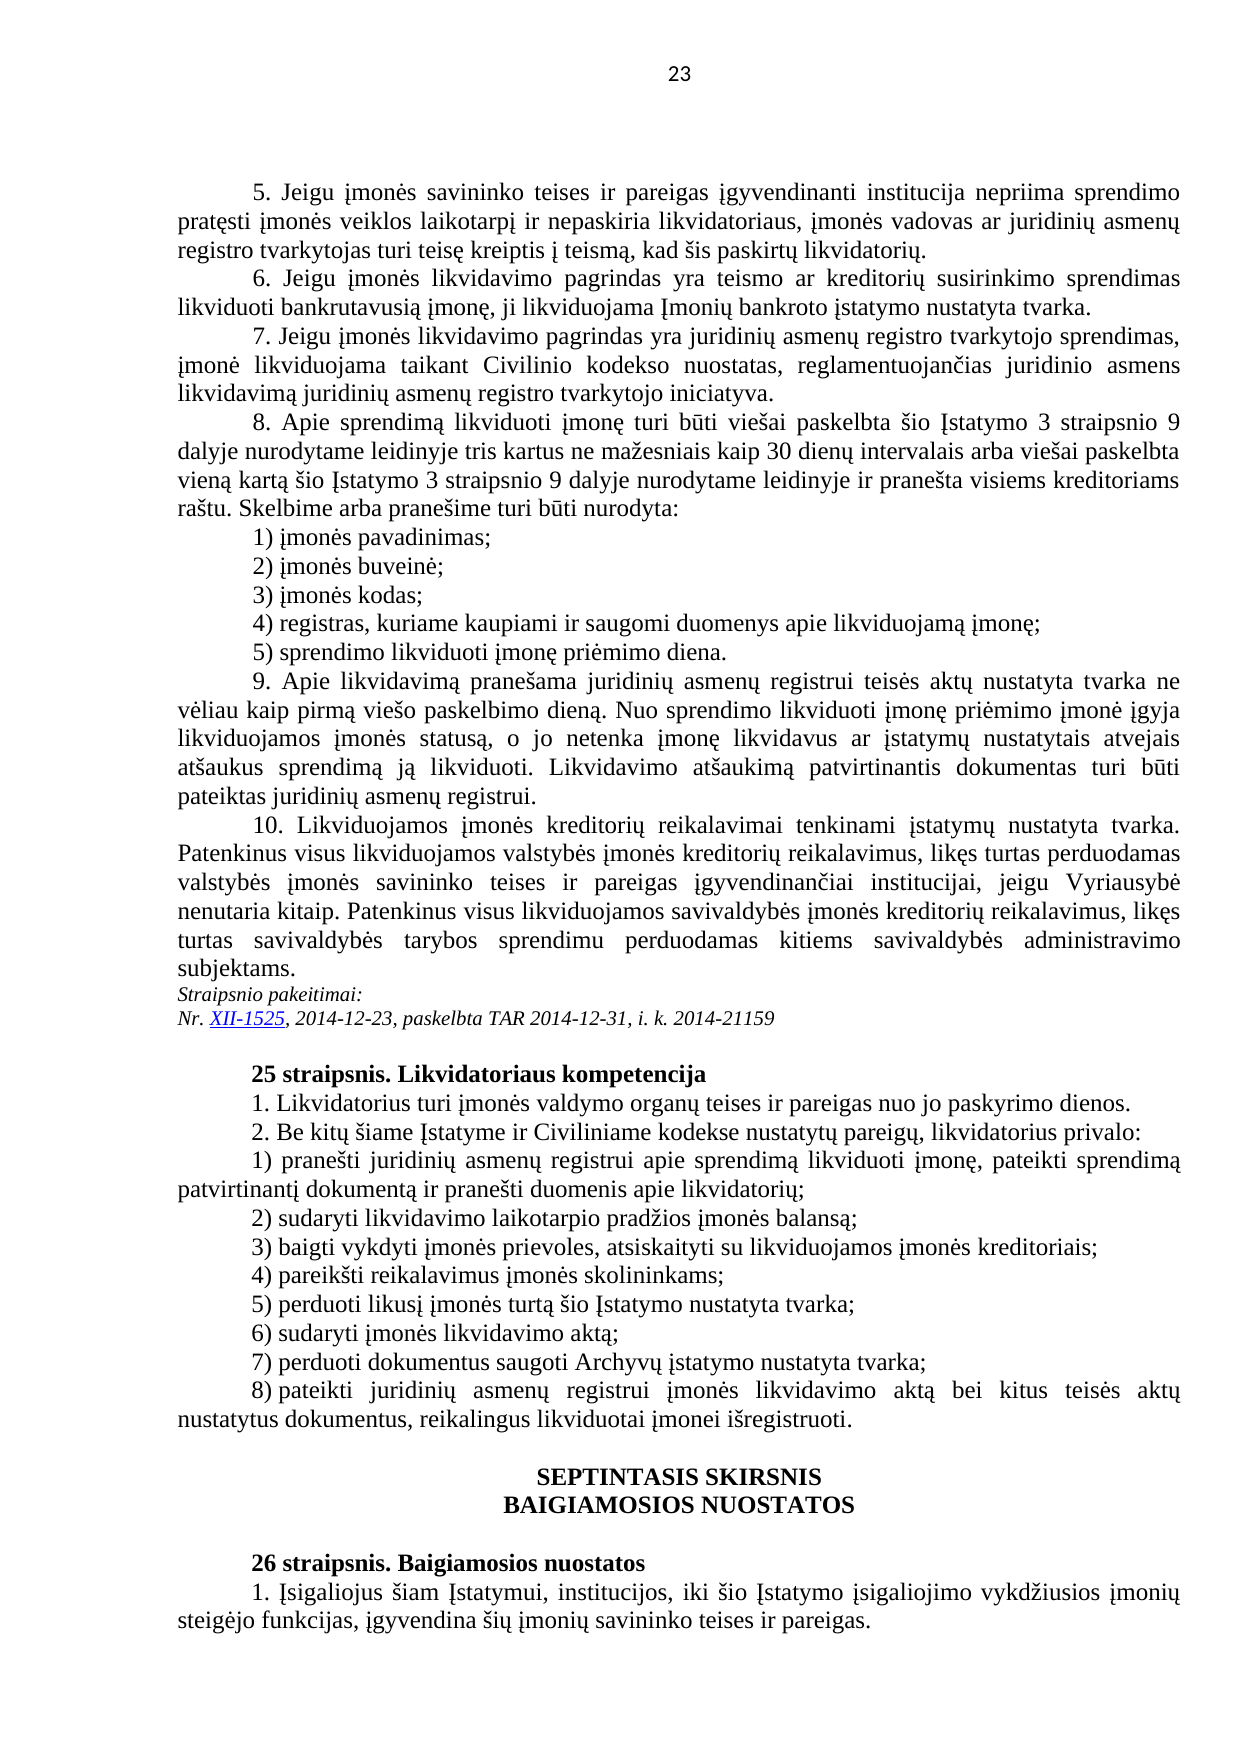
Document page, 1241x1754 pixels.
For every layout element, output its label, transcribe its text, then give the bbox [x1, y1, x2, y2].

text 26 straipsnis. Baigiamosios nuostatos [177, 1548, 1181, 1577]
text 3) baigti vykdyti įmonės prievoles, atsiskaityti su likviduojamos įmonės kreditoriais; [177, 1232, 1181, 1260]
text 5. Jeigu įmonės savininko teises ir pareigas įgyvendinanti institucija nepriima sprendimo pratęsti įmonės veiklos laikotarpį ir nepaskiria likvidatoriaus, įmonės vadovas ar juridinių asmenų registro tvarkytojas turi teisę kreiptis į teismą, kad šis paskirtų likvidatorių. [177, 177, 1181, 263]
text 7. Jeigu įmonės likvidavimo pagrindas yra juridinių asmenų registro tvarkytojo sprendimas, įmonė likviduojama taikant Civilinio kodekso nuostatas, reglamentuojančias juridinio asmens likvidavimą juridinių asmenų registro tvarkytojo iniciatyva. [177, 321, 1181, 407]
text 1) įmonės pavadinimas; [177, 522, 1181, 551]
text 5) perduoti likusį įmonės turtą šio Įstatymo nustatyta tvarka; [177, 1289, 1181, 1318]
text 10. Likviduojamos įmonės kreditorių reikalavimai tenkinami įstatymų nustatyta tvarka. Patenkinus visus likviduojamos valstybės įmonės kreditorių reikalavimus, likęs turtas perduodamas valstybės įmonės savininko teises ir pareigas įgyvendinančiai institucijai, jeigu Vyriausybė nenutaria kitaip. Patenkinus visus likviduojamos savivaldybės įmonės kreditorių reikalavimus, likęs turtas savivaldybės tarybos sprendimu perduodamas kitiems savivaldybės administravimo subjektams. [177, 810, 1181, 982]
text 3) įmonės kodas; [177, 580, 1181, 608]
text 2) įmonės buveinė; [177, 551, 1181, 580]
text 8. Apie sprendimą likviduoti įmonę turi būti viešai paskelbta šio Įstatymo 3 straipsnio 9 dalyje nurodytame leidinyje tris kartus ne mažesniais kaip 30 dienų intervalais arba viešai paskelbta vieną kartą šio Įstatymo 3 straipsnio 9 dalyje nurodytame leidinyje ir pranešta visiems kreditoriams raštu. Skelbime arba pranešime turi būti nurodyta: [177, 407, 1181, 522]
text 7) perduoti dokumentus saugoti Archyvų įstatymo nustatyta tvarka; [177, 1347, 1181, 1375]
text 5) sprendimo likviduoti įmonę priėmimo diena. [177, 637, 1181, 666]
text Nr. XII-1525, 2014-12-23, paskelbta TAR 2014-12-31, i. k. 2014-21159 [177, 1006, 1181, 1030]
text 4) pareikšti reikalavimus įmonės skolininkams; [177, 1260, 1181, 1289]
text 1. Likvidatorius turi įmonės valdymo organų teises ir pareigas nuo jo paskyrimo dienos. [177, 1088, 1181, 1117]
text 1. Įsigaliojus šiam Įstatymui, institucijos, iki šio Įstatymo įsigaliojimo vykdžiusios įmonių steigėjo funkcijas, įgyvendina šių įmonių savininko teises ir pareigas. [177, 1577, 1181, 1634]
text 6. Jeigu įmonės likvidavimo pagrindas yra teismo ar kreditorių susirinkimo sprendimas likviduoti bankrutavusią įmonę, ji likviduojama Įmonių bankroto įstatymo nustatyta tvarka. [177, 263, 1181, 321]
text BAIGIAMOSIOS NUOSTATOS [177, 1490, 1181, 1519]
text 9. Apie likvidavimą pranešama juridinių asmenų registrui teisės aktų nustatyta tvarka ne vėliau kaip pirmą viešo paskelbimo dieną. Nuo sprendimo likviduoti įmonę priėmimo įmonė įgyja likviduojamos įmonės statusą, o jo netenka įmonę likvidavus ar įstatymų nustatytais atvejais atšaukus sprendimą ją likviduoti. Likvidavimo atšaukimą patvirtinantis dokumentas turi būti pateiktas juridinių asmenų registrui. [177, 666, 1181, 810]
text 6) sudaryti įmonės likvidavimo aktą; [177, 1318, 1181, 1347]
text 1) pranešti juridinių asmenų registrui apie sprendimą likviduoti įmonę, pateikti sprendimą patvirtinantį dokumentą ir pranešti duomenis apie likvidatorių; [177, 1145, 1181, 1203]
text 2. Be kitų šiame Įstatyme ir Civiliniame kodekse nustatytų pareigų, likvidatorius privalo: [177, 1117, 1181, 1145]
text 8) pateikti juridinių asmenų registrui įmonės likvidavimo aktą bei kitus teisės aktų nustatytus dokumentus, reikalingus likviduotai įmonei išregistruoti. [177, 1375, 1181, 1433]
text Septintasis skirsnis [177, 1462, 1181, 1490]
text 25 straipsnis. Likvidatoriaus kompetencija [177, 1059, 1181, 1088]
text Straipsnio pakeitimai: [177, 982, 1181, 1006]
text 4) registras, kuriame kaupiami ir saugomi duomenys apie likviduojamą įmonę; [177, 608, 1181, 637]
text 2) sudaryti likvidavimo laikotarpio pradžios įmonės balansą; [177, 1203, 1181, 1232]
